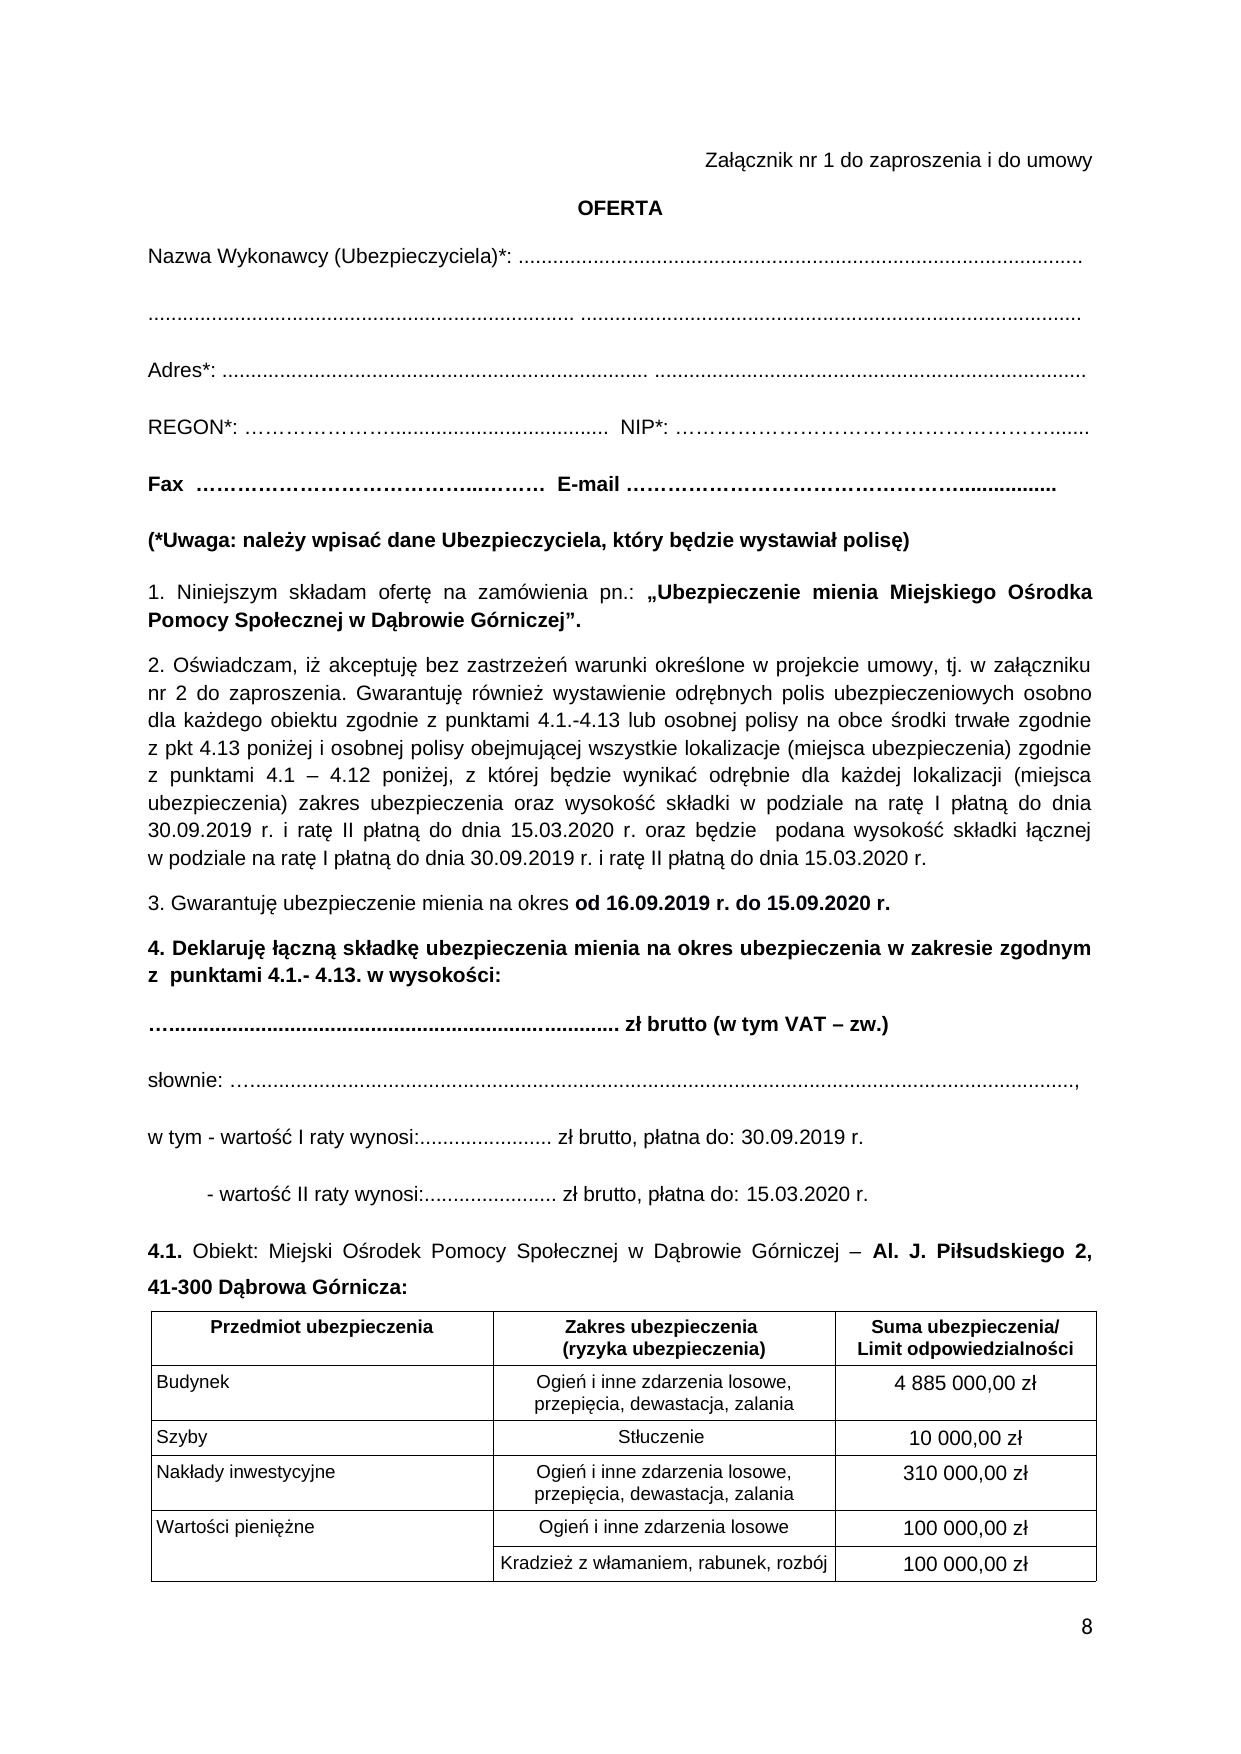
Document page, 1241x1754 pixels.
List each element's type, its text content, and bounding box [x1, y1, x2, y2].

table_cell Ogień i inne zdarzenia losowe [494, 1511, 835, 1546]
text - wartość II raty wynosi:....................... zł brutto, płatna do: 15.03.2020 r. [207, 1182, 1093, 1206]
text 3. Gwarantuję ubezpieczenie mienia na okres od 16.09.2019 r. do 15.09.2020 r. [148, 891, 1093, 914]
text Nazwa Wykonawcy (Ubezpieczyciela)*: .................................................................................................. [148, 244, 1093, 268]
text OFERTA [148, 196, 1093, 220]
text w tym - wartość I raty wynosi:....................... zł brutto, płatna do: 30.09.2019 r. [148, 1125, 1093, 1149]
text słownie: …..............................................................................................................................................., [148, 1068, 1093, 1092]
text 4. Deklaruję łączną składkę ubezpieczenia mienia na okres ubezpieczenia w zakresie zgodnym z punktami 4.1.- 4.13. w wysokości: [148, 936, 1093, 987]
text REGON*: …………………...................................... NIP*: ………………………………………………....... [148, 414, 1093, 438]
text (*Uwaga: należy wpisać dane Ubezpieczyciela, który będzie wystawiał polisę) [148, 528, 1093, 552]
text Załącznik nr 1 do zaproszenia i do umowy [148, 148, 1093, 172]
table_cell Budynek [152, 1366, 493, 1420]
text 4.1. Obiekt: Miejski Ośrodek Pomocy Społecznej w Dąbrowie Górniczej – Al. J. Piłsudskiego 2, 41-300 Dąbrowa Górnicza: [148, 1239, 1093, 1298]
table_cell Nakłady inwestycyjne [152, 1456, 493, 1510]
table_cell Wartości pieniężne [152, 1511, 493, 1581]
text .......................................................................... ....................................................................................... [148, 301, 1093, 325]
text 1. Niniejszym składam ofertę na zamówienia pn.: „Ubezpieczenie mienia Miejskiego Ośrodka Pomocy Społecznej w Dąbrowie Górniczej”. [148, 580, 1093, 632]
table_cell Ogień i inne zdarzenia losowe, przepięcia, dewastacja, zalania [494, 1456, 835, 1510]
table_cell Stłuczenie [494, 1421, 835, 1455]
table_cell Kradzież z włamaniem, rabunek, rozbój [494, 1547, 835, 1581]
text 2. Oświadczam, iż akceptuję bez zastrzeżeń warunki określone w projekcie umowy, tj. w załączniku nr 2 do zaproszenia. Gwarantuję również wystawienie odrębnych polis ubezpieczeniowych osobno dla każdego obiektu zgodnie z punktami 4.1.-4.13 lub osobnej polisy na obce środki trwałe zgodnie z pkt 4.13 poniżej i osobnej polisy obejmującej wszystkie lokalizacje (miejsca ubezpieczenia) zgodnie z punktami 4.1 – 4.12 poniżej, z której będzie wynikać odrębnie dla każdej lokalizacji (miejsca ubezpieczenia) zakres ubezpieczenia oraz wysokość składki w podziale na ratę I płatną do dnia 30.09.2019 r. i ratę II płatną do dnia 15.03.2020 r. oraz będzie podana wysokość składki łącznej w podziale na ratę I płatną do dnia 30.09.2019 r. i ratę II płatną do dnia 15.03.2020 r. [148, 653, 1093, 869]
table_cell 100 000,00 zł [836, 1511, 1096, 1546]
table_header Suma ubezpieczenia/ Limit odpowiedzialności [836, 1312, 1096, 1365]
table_cell 4 885 000,00 zł [836, 1366, 1096, 1420]
table_header Zakres ubezpieczenia (ryzyka ubezpieczenia) [494, 1312, 835, 1365]
text Adres*: .......................................................................... ........................................................................... [148, 358, 1093, 382]
table_cell Ogień i inne zdarzenia losowe, przepięcia, dewastacja, zalania [494, 1366, 835, 1420]
table_cell Szyby [152, 1421, 493, 1455]
text ….............................................................................. zł brutto (w tym VAT – zw.) [148, 1012, 1093, 1036]
table_cell 310 000,00 zł [836, 1456, 1096, 1510]
table_header Przedmiot ubezpieczenia [152, 1312, 493, 1365]
text Fax …………………………………...……… E-mail …………………………………………................. [148, 471, 1093, 495]
table_cell 10 000,00 zł [836, 1421, 1096, 1455]
table_cell 100 000,00 zł [836, 1547, 1096, 1581]
